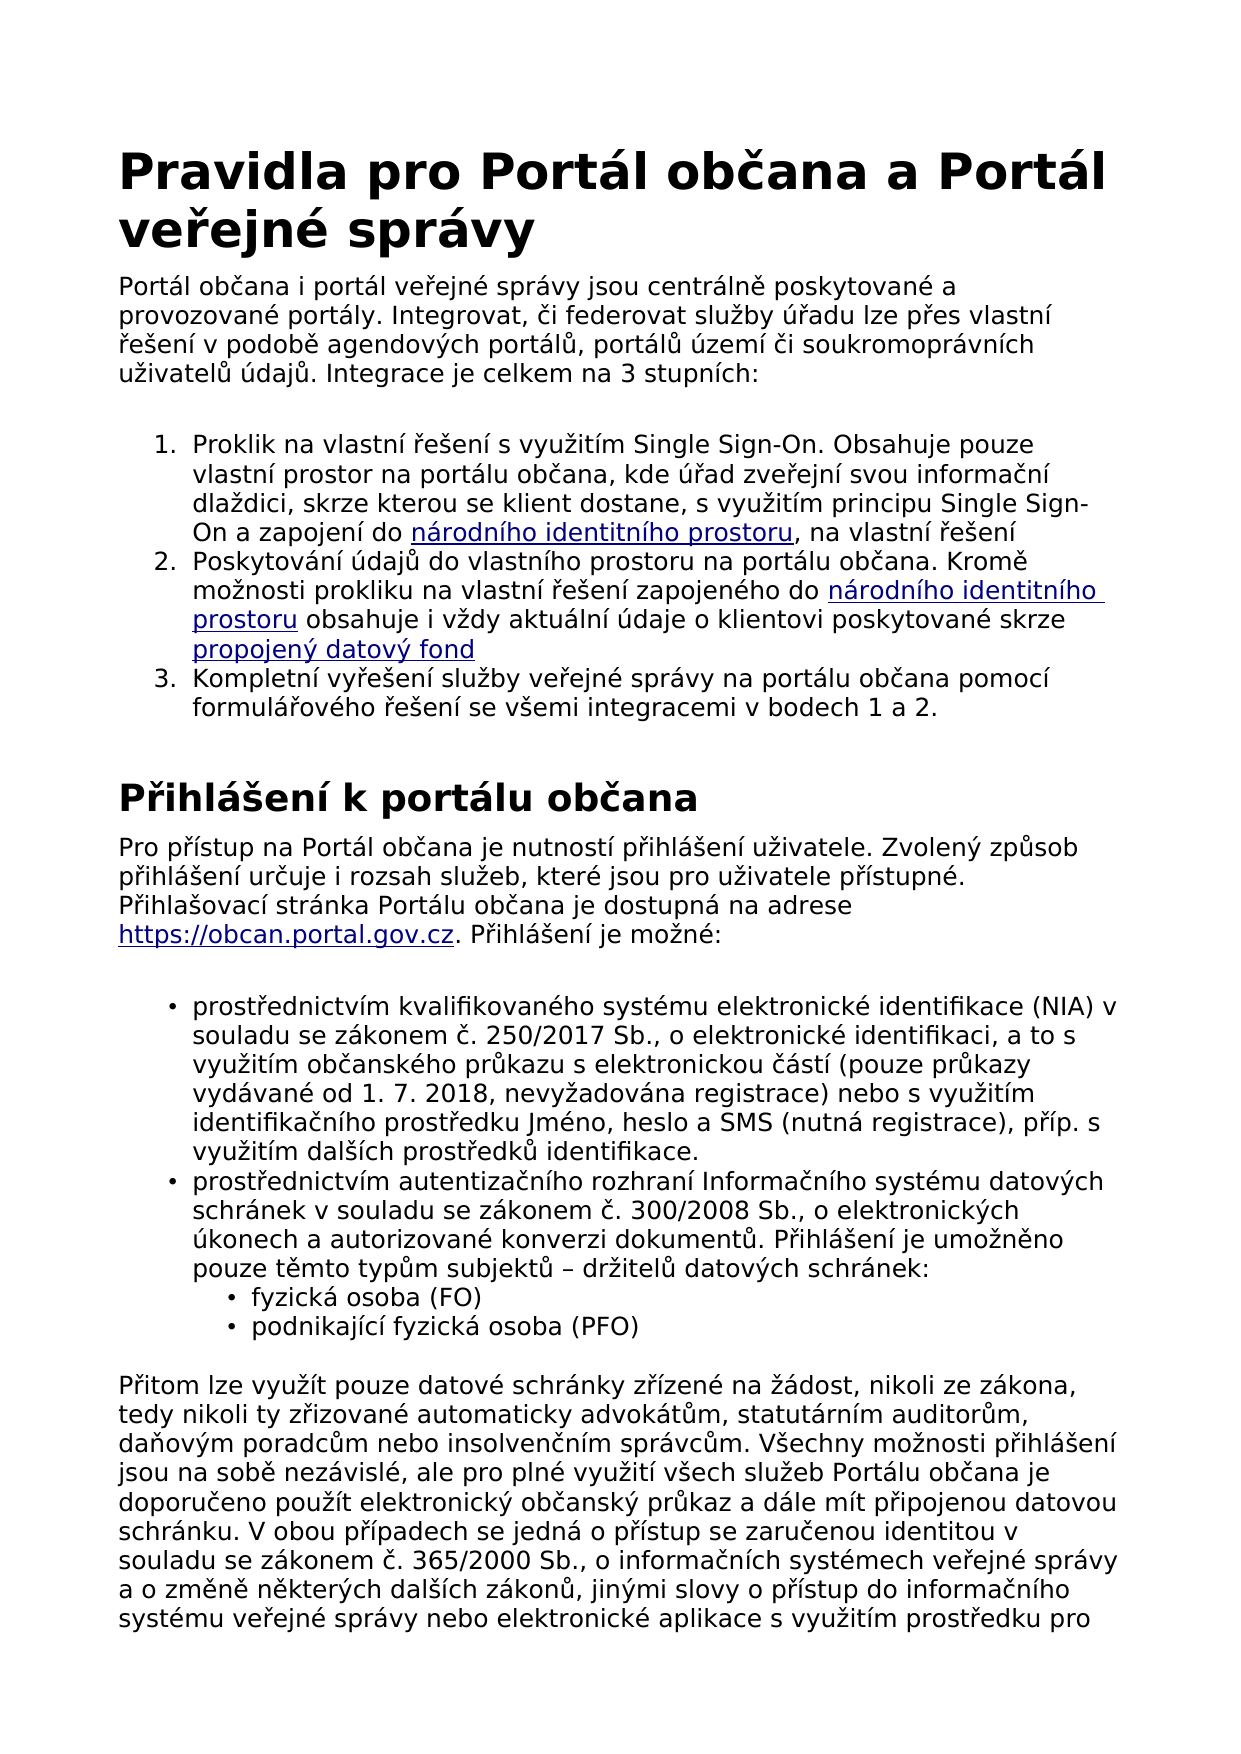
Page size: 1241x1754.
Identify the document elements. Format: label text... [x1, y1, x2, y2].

list Proklik na vlastní řešení s využitím Single Sign-On. Obsahuje pouze vlastní prostor na portálu občana, kde úřad zveřejní svou informační dlaždici, skrze kterou se klient dostane, s využitím principu Single Sign-On a zapojení do národního identitního prostoru, na vlastní řešení [177, 431, 1122, 547]
list Kompletní vyřešení služby veřejné správy na portálu občana pomocí formulářového řešení se všemi integracemi v bodech 1 a 2. [177, 664, 1122, 722]
text Pro přístup na Portál občana je nutností přihlášení uživatele. Zvolený způsob přihlášení určuje i rozsah služeb, které jsou pro uživatele přístupné. Přihlašovací stránka Portálu občana je dostupná na adrese https://obcan.portal.gov.cz. Přihlášení je možné: [118, 833, 1122, 950]
text Přitom lze využít pouze datové schránky zřízené na žádost, nikoli ze zákona, tedy nikoli ty zřizované automaticky advokátům, statutárním auditorům, daňovým poradcům nebo insolvenčním správcům. Všechny možnosti přihlášení jsou na sobě nezávislé, ale pro plné využití všech služeb Portálu občana je doporučeno použít elektronický občanský průkaz a dále mít připojenou datovou schránku. V obou případech se jedná o přístup se zaručenou identitou v souladu se zákonem č. 365/2000 Sb., o informačních systémech veřejné správy a o změně některých dalších zákonů, jinými slovy o přístup do informačního systému veřejné správy nebo elektronické aplikace s využitím prostředku pro [118, 1371, 1122, 1634]
subtitle Pravidla pro Portál občana a Portál veřejné správy [118, 143, 1122, 259]
list prostřednictvím autentizačního rozhraní Informačního systému datových schránek v souladu se zákonem č. 300/2008 Sb., o elektronických úkonech a autorizované konverzi dokumentů. Přihlášení je umožněno pouze těmto typům subjektů – držitelů datových schránek: [177, 1167, 1122, 1283]
subtitle Přihlášení k portálu občana [118, 777, 1122, 821]
list fyzická osoba (FO) [236, 1283, 1122, 1312]
list podnikající fyzická osoba (PFO) [236, 1312, 1122, 1342]
text Portál občana i portál veřejné správy jsou centrálně poskytované a provozované portály. Integrovat, či federovat služby úřadu lze přes vlastní řešení v podobě agendových portálů, portálů území či soukromoprávních uživatelů údajů. Integrace je celkem na 3 stupních: [118, 272, 1122, 389]
list Poskytování údajů do vlastního prostoru na portálu občana. Kromě možnosti prokliku na vlastní řešení zapojeného do národního identitního prostoru obsahuje i vždy aktuální údaje o klientovi poskytované skrze propojený datový fond [177, 547, 1122, 664]
list prostřednictvím kvalifikovaného systému elektronické identifikace (NIA) v souladu se zákonem č. 250/2017 Sb., o elektronické identifikaci, a to s využitím občanského průkazu s elektronickou částí (pouze průkazy vydávané od 1. 7. 2018, nevyžadována registrace) nebo s využitím identifikačního prostředku Jméno, heslo a SMS (nutná registrace), příp. s využitím dalších prostředků identifikace. [177, 992, 1122, 1167]
